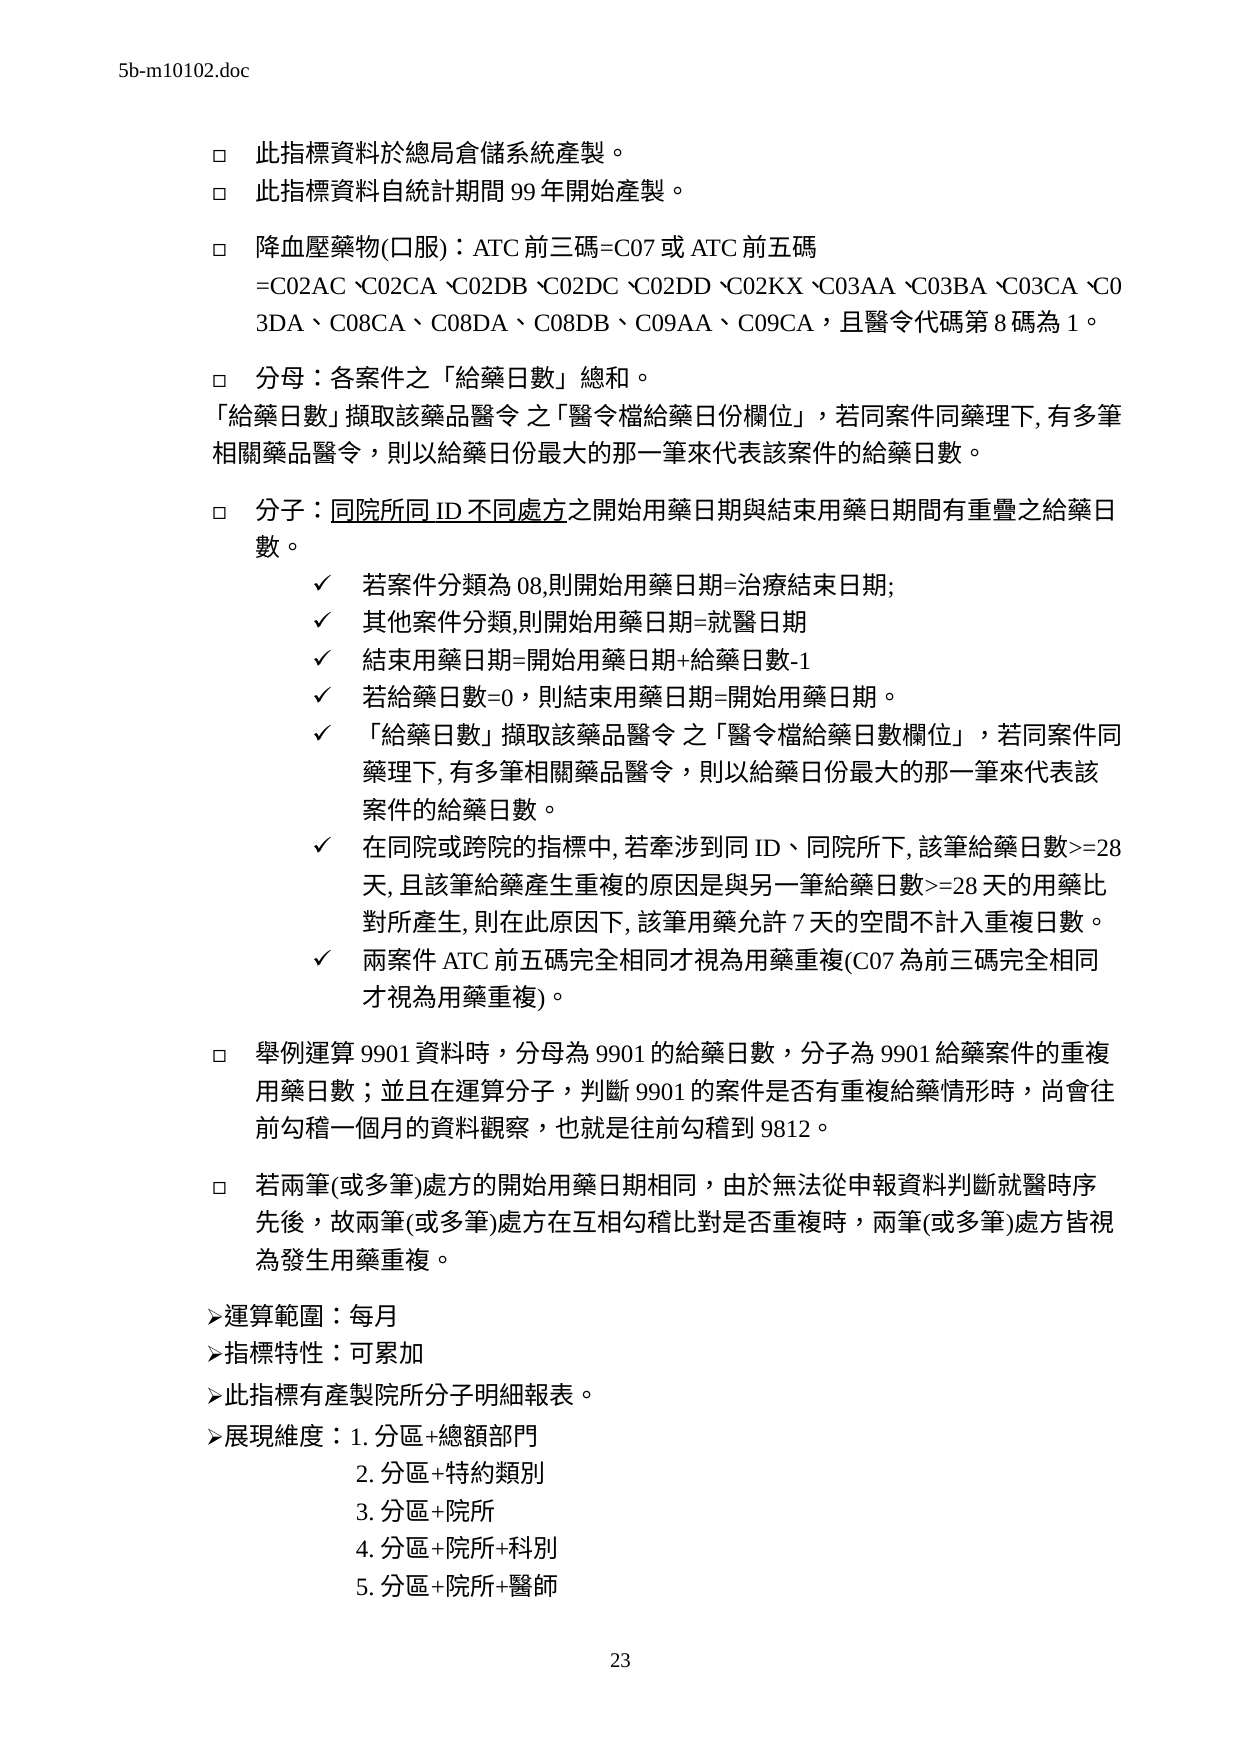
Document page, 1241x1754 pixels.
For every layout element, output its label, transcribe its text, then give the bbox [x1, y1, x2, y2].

list 兩案件ATC前五碼完全相同才視為用藥重複(C07為前三碼完全相同才視為用藥重複)。 [312, 939, 1122, 1014]
list 此指標資料自統計期間99年開始產製。 [212, 171, 1122, 208]
list 若給藥日數=0，則結束用藥日期=開始用藥日期。 [312, 677, 1122, 714]
text 3. 分區+院所 [268, 1491, 1122, 1528]
list 若案件分類為08,則開始用藥日期=治療結束日期; [312, 564, 1122, 602]
list 分子：同院所同ID不同處方之開始用藥日期與結束用藥日期間有重疊之給藥日數。 [212, 489, 1122, 564]
list 此指標有產製院所分子明細報表。 [206, 1374, 1122, 1412]
list 舉例運算9901資料時，分母為9901的給藥日數，分子為9901給藥案件的重複用藥日數；並且在運算分子，判斷9901的案件是否有重複給藥情形時，尚會往前勾稽一個月的資料觀察，也就是往前勾稽到9812。 [212, 1033, 1122, 1146]
list 結束用藥日期=開始用藥日期+給藥日數-1 [312, 639, 1122, 677]
list 此指標資料於總局倉儲系統產製。 [212, 133, 1122, 171]
text 5. 分區+院所+醫師 [118, 1566, 1122, 1603]
list 分母：各案件之「給藥日數」總和。 [212, 358, 1122, 396]
list 運算範圍：每月 [206, 1296, 1122, 1333]
list 展現維度：1. 分區+總額部門 [206, 1416, 1122, 1453]
text 「給藥日數」擷取該藥品醫令 之「醫令檔給藥日份欄位」，若同案件同藥理下, 有多筆相關藥品醫令，則以給藥日份最大的那一筆來代表該案件的給藥日數。 [212, 396, 1122, 471]
list 其他案件分類,則開始用藥日期=就醫日期 [312, 602, 1122, 639]
list 降血壓藥物(口服)：ATC前三碼=C07或ATC前五碼=C02AC、C02CA、C02DB、C02DC、C02DD、C02KX、C03AA、C03BA、C03CA、C03DA、C08CA、C08DA、C08DB、C09AA、C09CA，且醫令代碼第8碼為1。 [212, 227, 1122, 339]
list 「給藥日數」擷取該藥品醫令 之「醫令檔給藥日數欄位」，若同案件同藥理下, 有多筆相關藥品醫令，則以給藥日份最大的那一筆來代表該案件的給藥日數。 [312, 714, 1122, 827]
text 2. 分區+特約類別 [268, 1453, 1122, 1491]
text 4. 分區+院所+科別 [268, 1528, 1122, 1566]
list 在同院或跨院的指標中, 若牽涉到同ID、同院所下, 該筆給藥日數>=28天, 且該筆給藥產生重複的原因是與另一筆給藥日數>=28天的用藥比對所產生, 則在此原因下, 該筆用藥允許7天的空間不計入重複日數。 [312, 827, 1122, 939]
list 若兩筆(或多筆)處方的開始用藥日期相同，由於無法從申報資料判斷就醫時序先後，故兩筆(或多筆)處方在互相勾稽比對是否重複時，兩筆(或多筆)處方皆視為發生用藥重複。 [212, 1164, 1122, 1277]
list 指標特性：可累加 [206, 1333, 1122, 1371]
